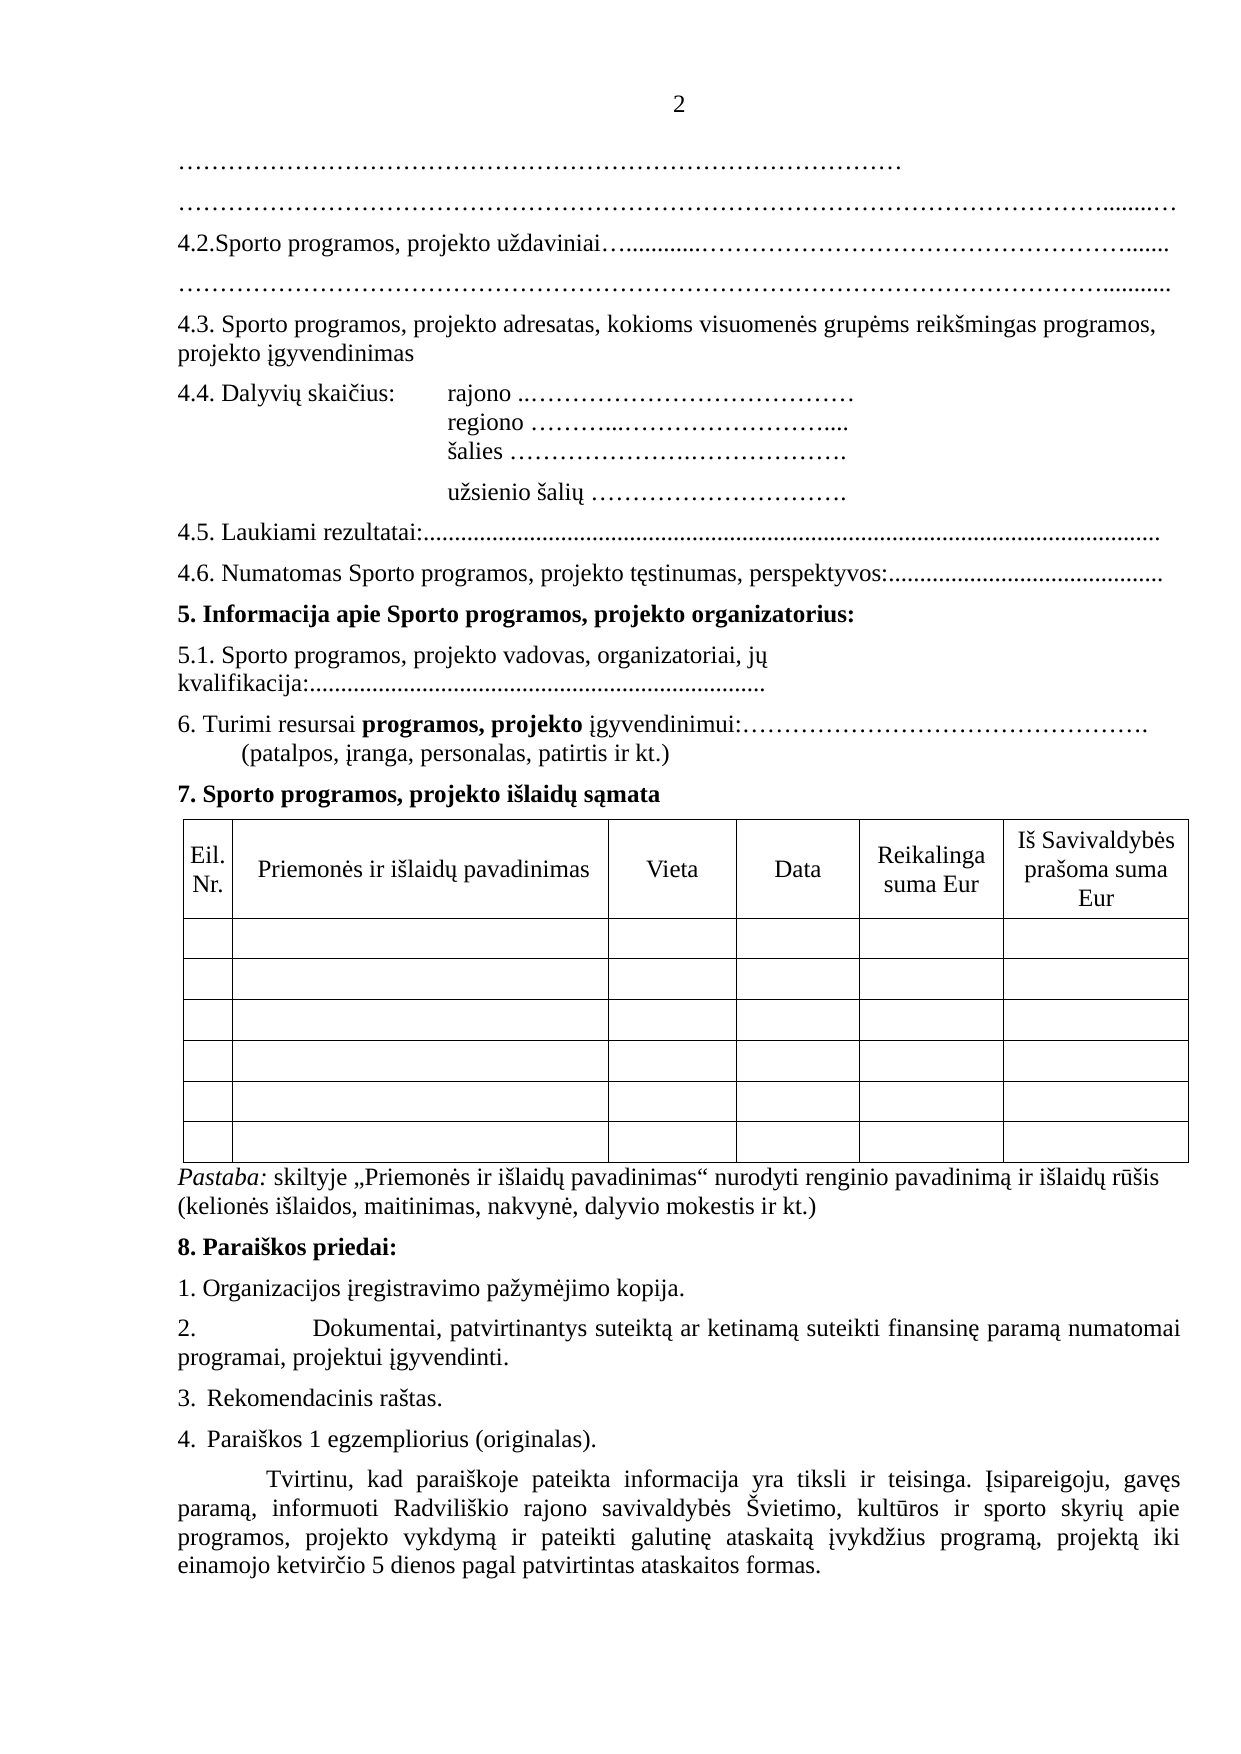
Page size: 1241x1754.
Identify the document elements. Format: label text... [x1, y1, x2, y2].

table_cell [737, 919, 859, 958]
table_cell [233, 919, 608, 958]
table_cell [184, 1000, 232, 1040]
text 4.3. Sporto programos, projekto adresatas, kokioms visuomenės grupėms reikšmingas programos, projekto įgyvendinimas [177, 309, 1181, 367]
text 4.5. Laukiami rezultatai:...................................................................................................................... [177, 517, 1181, 546]
table_cell [1004, 1082, 1188, 1121]
table_cell [609, 1082, 736, 1121]
table_cell [233, 1082, 608, 1121]
table_cell [860, 1000, 1003, 1040]
table_cell [860, 1122, 1003, 1162]
text …………………………………………………………………………………………………........... [177, 268, 1181, 297]
table_cell [184, 959, 232, 999]
table_cell [184, 919, 232, 958]
text …………………………………………………………………………………………………........… [177, 187, 1181, 216]
table_cell [737, 1041, 859, 1081]
text 4.4. Dalyvių skaičius: rajono ..………………………………… regiono ………...…………………….... šalies ………………….………………. [177, 378, 1181, 465]
table_cell [233, 1000, 608, 1040]
table_header Iš Savivaldybės prašoma suma Eur [1004, 820, 1188, 918]
table_cell [860, 1082, 1003, 1121]
table_cell [1004, 1000, 1188, 1040]
text 6. Turimi resursai programos, projekto įgyvendinimui:…………………………………………. [177, 709, 1181, 738]
table_cell [737, 1082, 859, 1121]
table_cell [1004, 919, 1188, 958]
table_cell [609, 959, 736, 999]
table_header Priemonės ir išlaidų pavadinimas [233, 820, 608, 918]
text 3. Rekomendacinis raštas. [177, 1383, 1181, 1412]
table_cell [233, 1122, 608, 1162]
table_cell [737, 1000, 859, 1040]
table_cell [609, 919, 736, 958]
text 2. Dokumentai, patvirtinantys suteiktą ar ketinamą suteikti finansinę paramą numatomai programai, projektui įgyvendinti. [177, 1313, 1181, 1371]
table_cell [1004, 1122, 1188, 1162]
text 4. Paraiškos 1 egzempliorius (originalas). [177, 1424, 1181, 1452]
table_cell [737, 959, 859, 999]
text Tvirtinu, kad paraiškoje pateikta informacija yra tiksli ir teisinga. Įsipareigoju, gavęs paramą, informuoti Radviliškio rajono savivaldybės Švietimo, kultūros ir sporto skyrių apie programos, projekto vykdymą ir pateikti galutinę ataskaitą įvykdžius programą, projektą iki einamojo ketvirčio 5 dienos pagal patvirtintas ataskaitos formas. [177, 1464, 1181, 1579]
table_cell [1004, 1041, 1188, 1081]
text …………………………………………………………………………… [177, 146, 1181, 175]
table_cell [609, 1122, 736, 1162]
text 1. Organizacijos įregistravimo pažymėjimo kopija. [177, 1273, 1181, 1301]
table_cell [184, 1041, 232, 1081]
table_header Reikalinga suma Eur [860, 820, 1003, 918]
text 5. Informacija apie Sporto programos, projekto organizatorius: [177, 599, 1181, 628]
text 8. Paraiškos priedai: [177, 1232, 1181, 1261]
text 7. Sporto programos, projekto išlaidų sąmata [177, 779, 1181, 807]
table_cell [609, 1041, 736, 1081]
table_cell [233, 1041, 608, 1081]
text 4.2.Sporto programos, projekto uždaviniai…............……………………………………………....... [177, 228, 1181, 256]
text 5.1. Sporto programos, projekto vadovas, organizatoriai, jų kvalifikacija:......................................................................... [177, 640, 1181, 697]
table_cell [184, 1082, 232, 1121]
text užsienio šalių …………………………. [312, 477, 1181, 506]
table_cell [1004, 959, 1188, 999]
table_header Eil. Nr. [184, 820, 232, 918]
text 4.6. Numatomas Sporto programos, projekto tęstinumas, perspektyvos:............................................ [177, 558, 1181, 587]
table_cell [737, 1122, 859, 1162]
table_cell [860, 1041, 1003, 1081]
table_cell [233, 959, 608, 999]
table_cell [609, 1000, 736, 1040]
table_cell [860, 919, 1003, 958]
table_cell [184, 1122, 232, 1162]
table_cell [860, 959, 1003, 999]
text (patalpos, įranga, personalas, patirtis ir kt.) [177, 738, 1181, 767]
table_header Data [737, 820, 859, 918]
text Pastaba: skiltyje „Priemonės ir išlaidų pavadinimas“ nurodyti renginio pavadinimą ir išlaidų rūšis (kelionės išlaidos, maitinimas, nakvynė, dalyvio mokestis ir kt.) [177, 1162, 1181, 1220]
table_header Vieta [609, 820, 736, 918]
